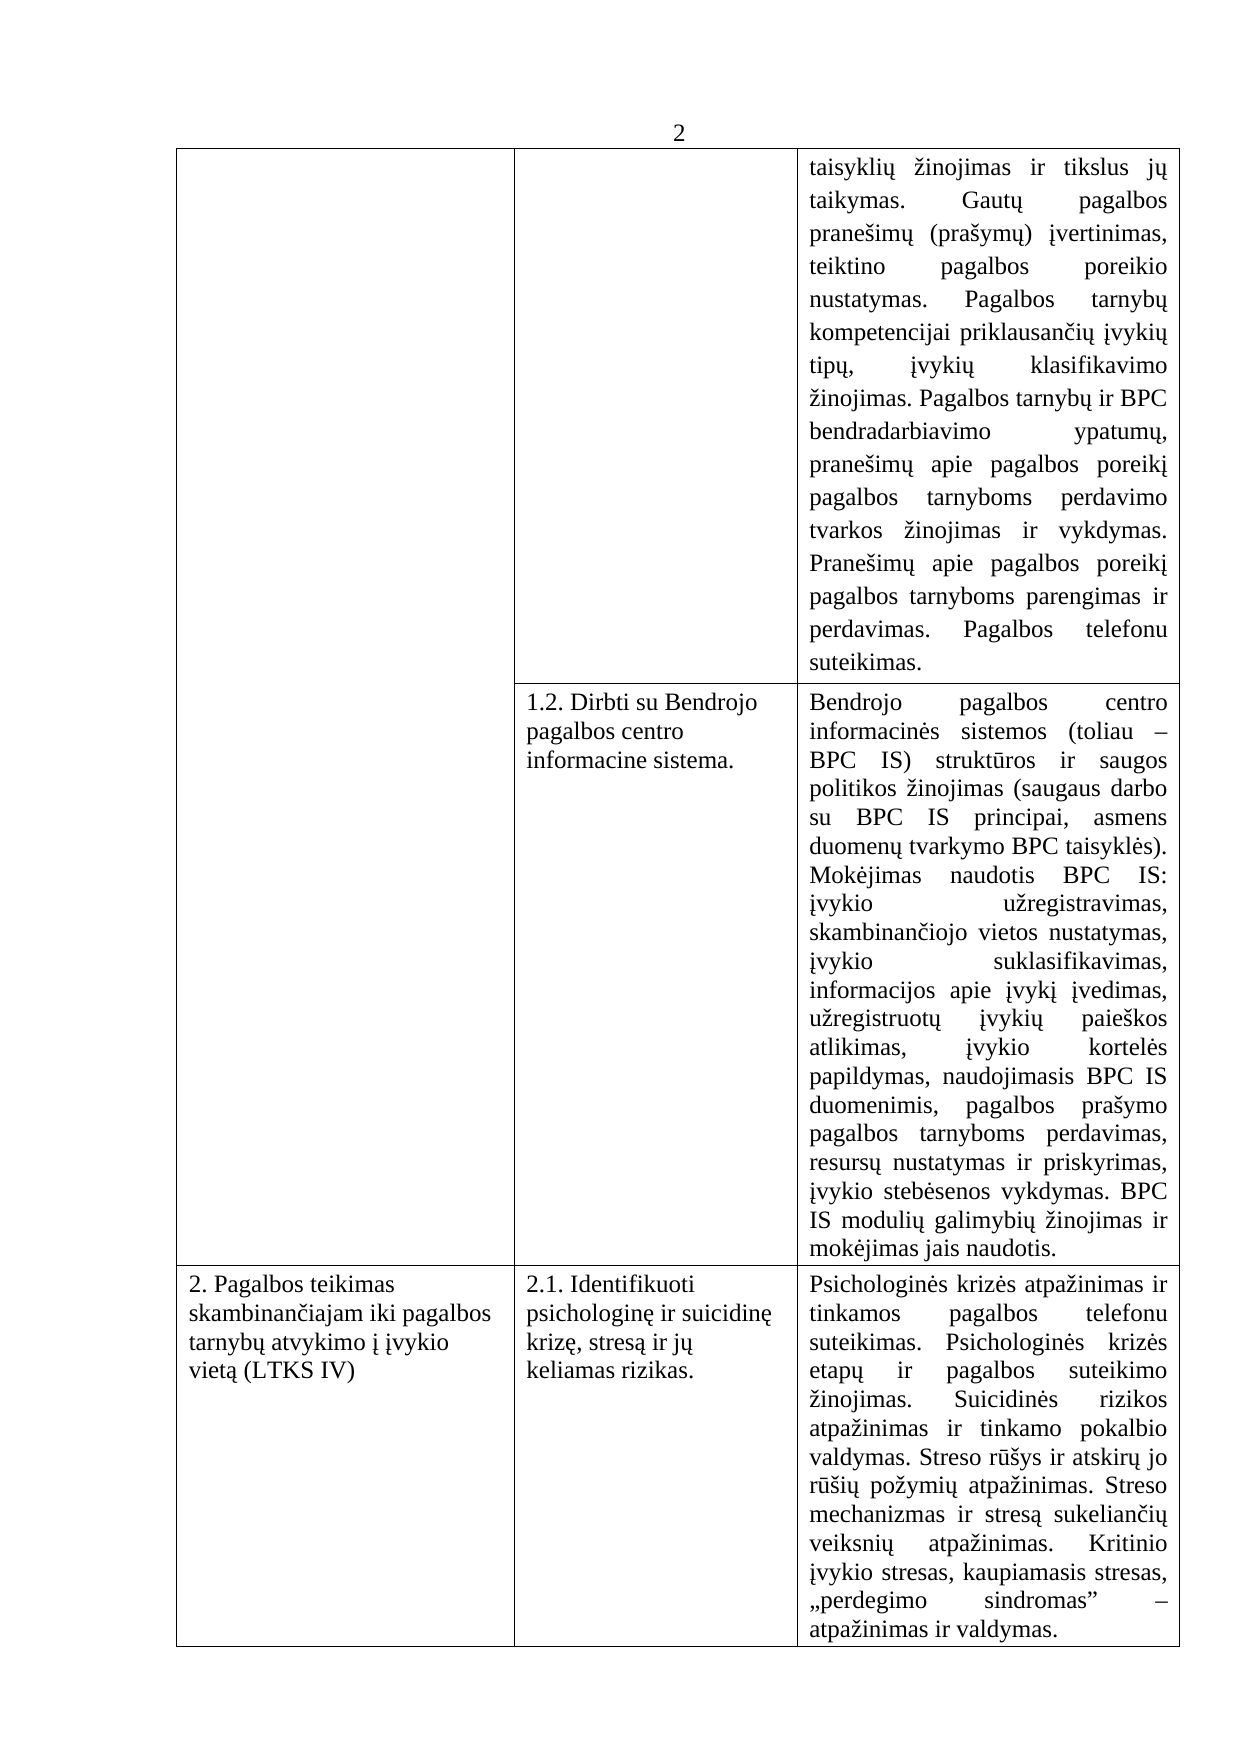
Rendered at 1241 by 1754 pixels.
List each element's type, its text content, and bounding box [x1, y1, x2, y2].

table_cell [515, 149, 797, 683]
table_cell [177, 149, 514, 1265]
table_cell Bendrojo pagalbos centro informacinės sistemos (toliau – BPC IS) struktūros ir saugos politikos žinojimas (saugaus darbo su BPC IS principai, asmens duomenų tvarkymo BPC taisyklės). Mokėjimas naudotis BPC IS: įvykio užregistravimas, skambinančiojo vietos nustatymas, įvykio suklasifikavimas, informacijos apie įvykį įvedimas, užregistruotų įvykių paieškos atlikimas, įvykio kortelės papildymas, naudojimasis BPC IS duomenimis, pagalbos prašymo pagalbos tarnyboms perdavimas, resursų nustatymas ir priskyrimas, įvykio stebėsenos vykdymas. BPC IS modulių galimybių žinojimas ir mokėjimas jais naudotis. [798, 684, 1179, 1265]
table_cell 2.1. Identifikuoti psichologinę ir suicidinę krizę, stresą ir jų keliamas rizikas. [515, 1266, 797, 1646]
table_cell taisyklių žinojimas ir tikslus jų taikymas. Gautų pagalbos pranešimų (prašymų) įvertinimas, teiktino pagalbos poreikio nustatymas. Pagalbos tarnybų kompetencijai priklausančių įvykių tipų, įvykių klasifikavimo žinojimas. Pagalbos tarnybų ir BPC bendradarbiavimo ypatumų, pranešimų apie pagalbos poreikį pagalbos tarnyboms perdavimo tvarkos žinojimas ir vykdymas. Pranešimų apie pagalbos poreikį pagalbos tarnyboms parengimas ir perdavimas. Pagalbos telefonu suteikimas. [798, 149, 1179, 683]
table_cell Psichologinės krizės atpažinimas ir tinkamos pagalbos telefonu suteikimas. Psichologinės krizės etapų ir pagalbos suteikimo žinojimas. Suicidinės rizikos atpažinimas ir tinkamo pokalbio valdymas. Streso rūšys ir atskirų jo rūšių požymių atpažinimas. Streso mechanizmas ir stresą sukeliančių veiksnių atpažinimas. Kritinio įvykio stresas, kaupiamasis stresas, „perdegimo sindromas” – atpažinimas ir valdymas. [798, 1266, 1179, 1646]
table_cell 2. Pagalbos teikimas skambinančiajam iki pagalbos tarnybų atvykimo į įvykio vietą (LTKS IV) [177, 1266, 514, 1646]
table_cell 1.2. Dirbti su Bendrojo pagalbos centro informacine sistema. [515, 684, 797, 1265]
